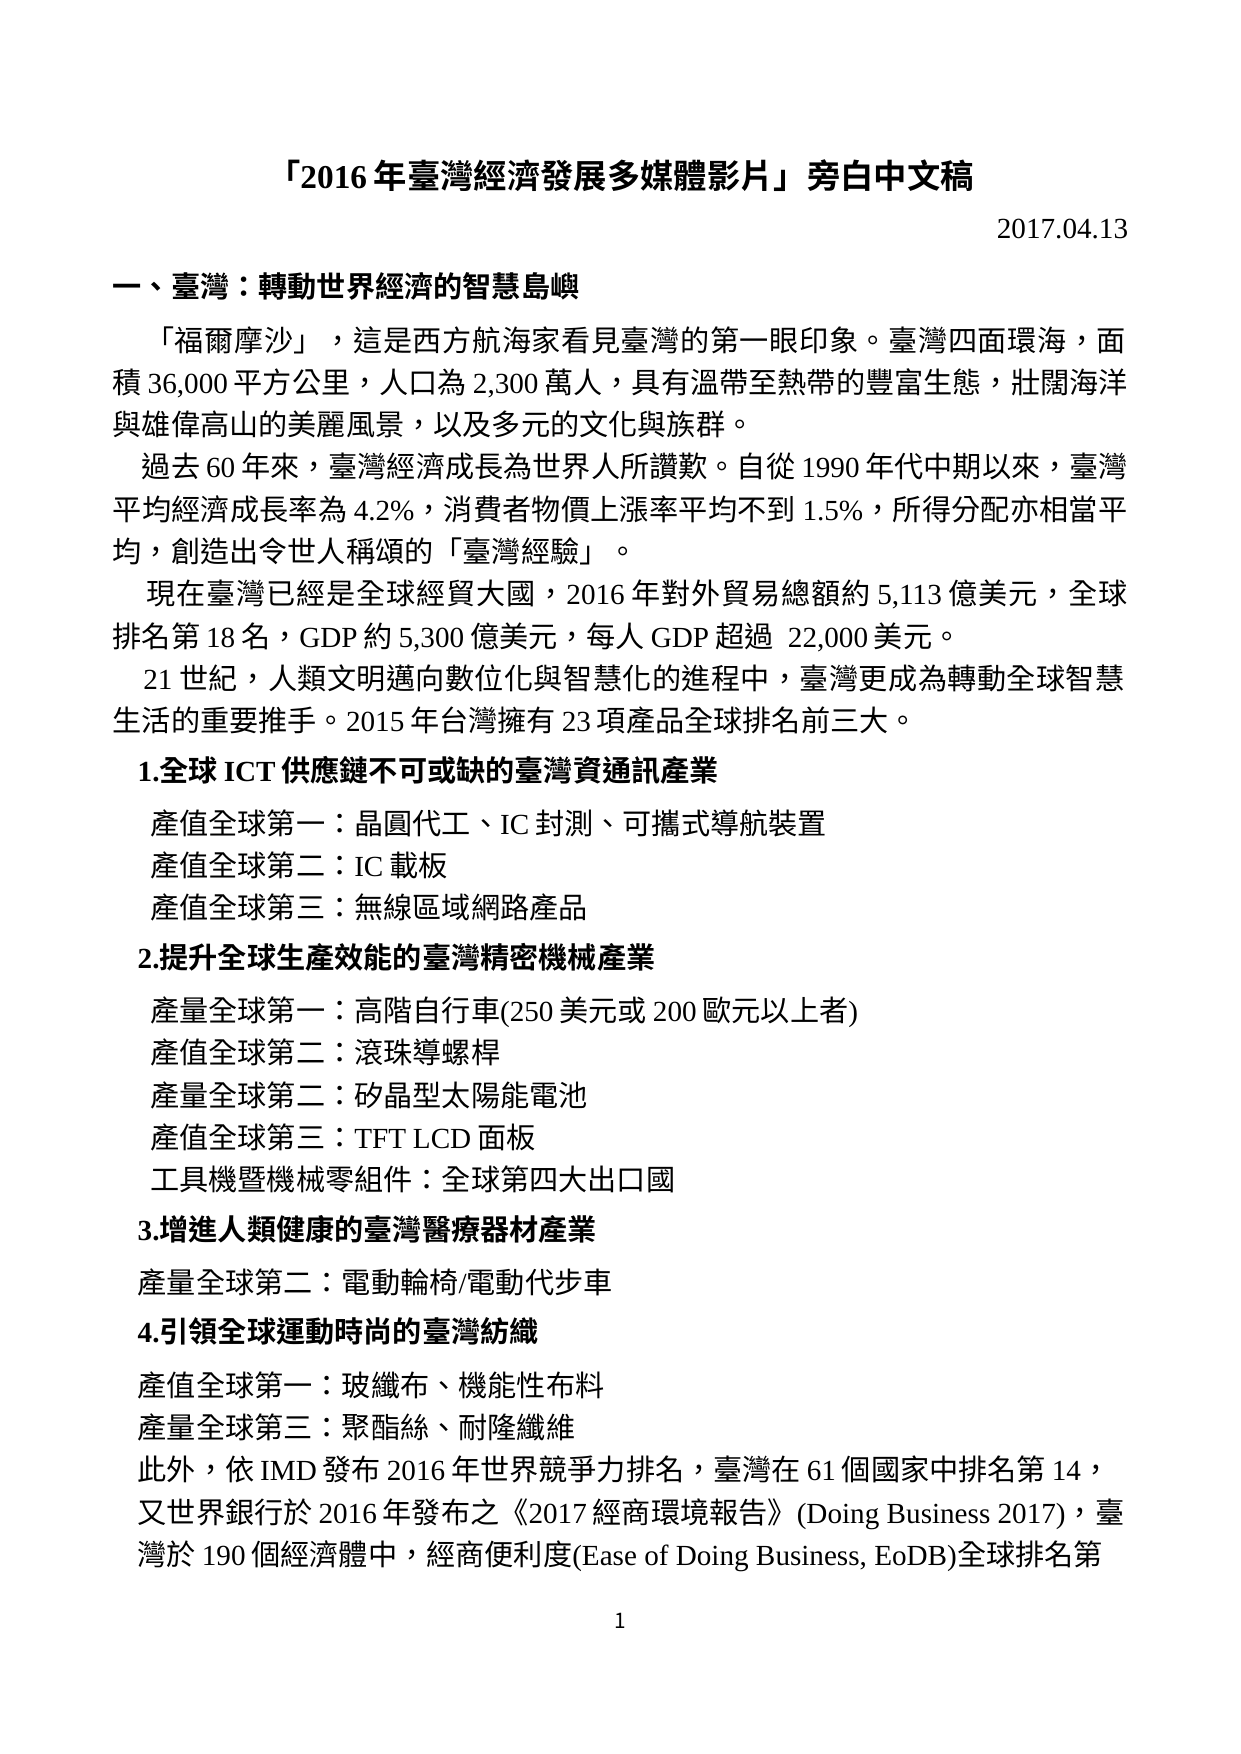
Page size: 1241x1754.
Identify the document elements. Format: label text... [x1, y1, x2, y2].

text 4.引領全球運動時尚的臺灣紡織 [137, 1314, 1128, 1350]
text 產值全球第一：晶圓代工、IC封測、可攜式導航裝置 [150, 801, 1128, 843]
text 產值全球第二：滾珠導螺桿 [150, 1030, 1128, 1072]
text 產量全球第一：高階自行車(250美元或200歐元以上者) [150, 988, 1128, 1030]
text 一、臺灣：轉動世界經濟的智慧島嶼 [112, 269, 1128, 305]
text 產量全球第二：矽晶型太陽能電池 [150, 1072, 1128, 1115]
text 工具機暨機械零組件：全球第四大出口國 [150, 1157, 1128, 1199]
text 產值全球第二：IC載板 [150, 843, 1128, 885]
text 產量全球第三：聚酯絲、耐隆纖維 [137, 1405, 1128, 1447]
text 現在臺灣已經是全球經貿大國，2016年對外貿易總額約5,113億美元，全球排名第18名，GDP約5,300億美元，每人GDP超過 22,000美元。 [112, 571, 1128, 656]
text 產量全球第二：電動輪椅/電動代步車 [137, 1260, 1128, 1302]
text 產值全球第三：TFT LCD面板 [150, 1115, 1128, 1157]
text 過去60年來，臺灣經濟成長為世界人所讚歎。自從1990年代中期以來，臺灣平均經濟成長率為4.2%，消費者物價上漲率平均不到1.5%，所得分配亦相當平均，創造出令世人稱頌的「臺灣經驗」。 [112, 444, 1128, 571]
text 產值全球第三：無線區域網路產品 [150, 885, 1128, 927]
text 2017.04.13 [112, 211, 1128, 244]
text 產值全球第一：玻纖布、機能性布料 [137, 1362, 1128, 1405]
text 21世紀，人類文明邁向數位化與智慧化的進程中，臺灣更成為轉動全球智慧生活的重要推手。2015年台灣擁有23項產品全球排名前三大。 [112, 656, 1128, 740]
text 「福爾摩沙」，這是西方航海家看見臺灣的第一眼印象。臺灣四面環海，面積36,000平方公里，人口為2,300萬人，具有溫帶至熱帶的豐富生態，壯闊海洋與雄偉高山的美麗風景，以及多元的文化與族群。 [112, 317, 1128, 444]
text 此外，依IMD發布2016年世界競爭力排名，臺灣在61個國家中排名第14，又世界銀行於2016年發布之《2017經商環境報告》(Doing Business 2017)，臺灣於190個經濟體中，經商便利度(Ease of Doing Business, EoDB)全球排名第 [137, 1447, 1128, 1574]
text 1.全球ICT供應鏈不可或缺的臺灣資通訊產業 [137, 753, 1128, 788]
text 3.增進人類健康的臺灣醫療器材產業 [137, 1212, 1128, 1247]
text 「2016年臺灣經濟發展多媒體影片」旁白中文稿 [112, 150, 1128, 198]
text 2.提升全球生產效能的臺灣精密機械產業 [137, 940, 1128, 975]
